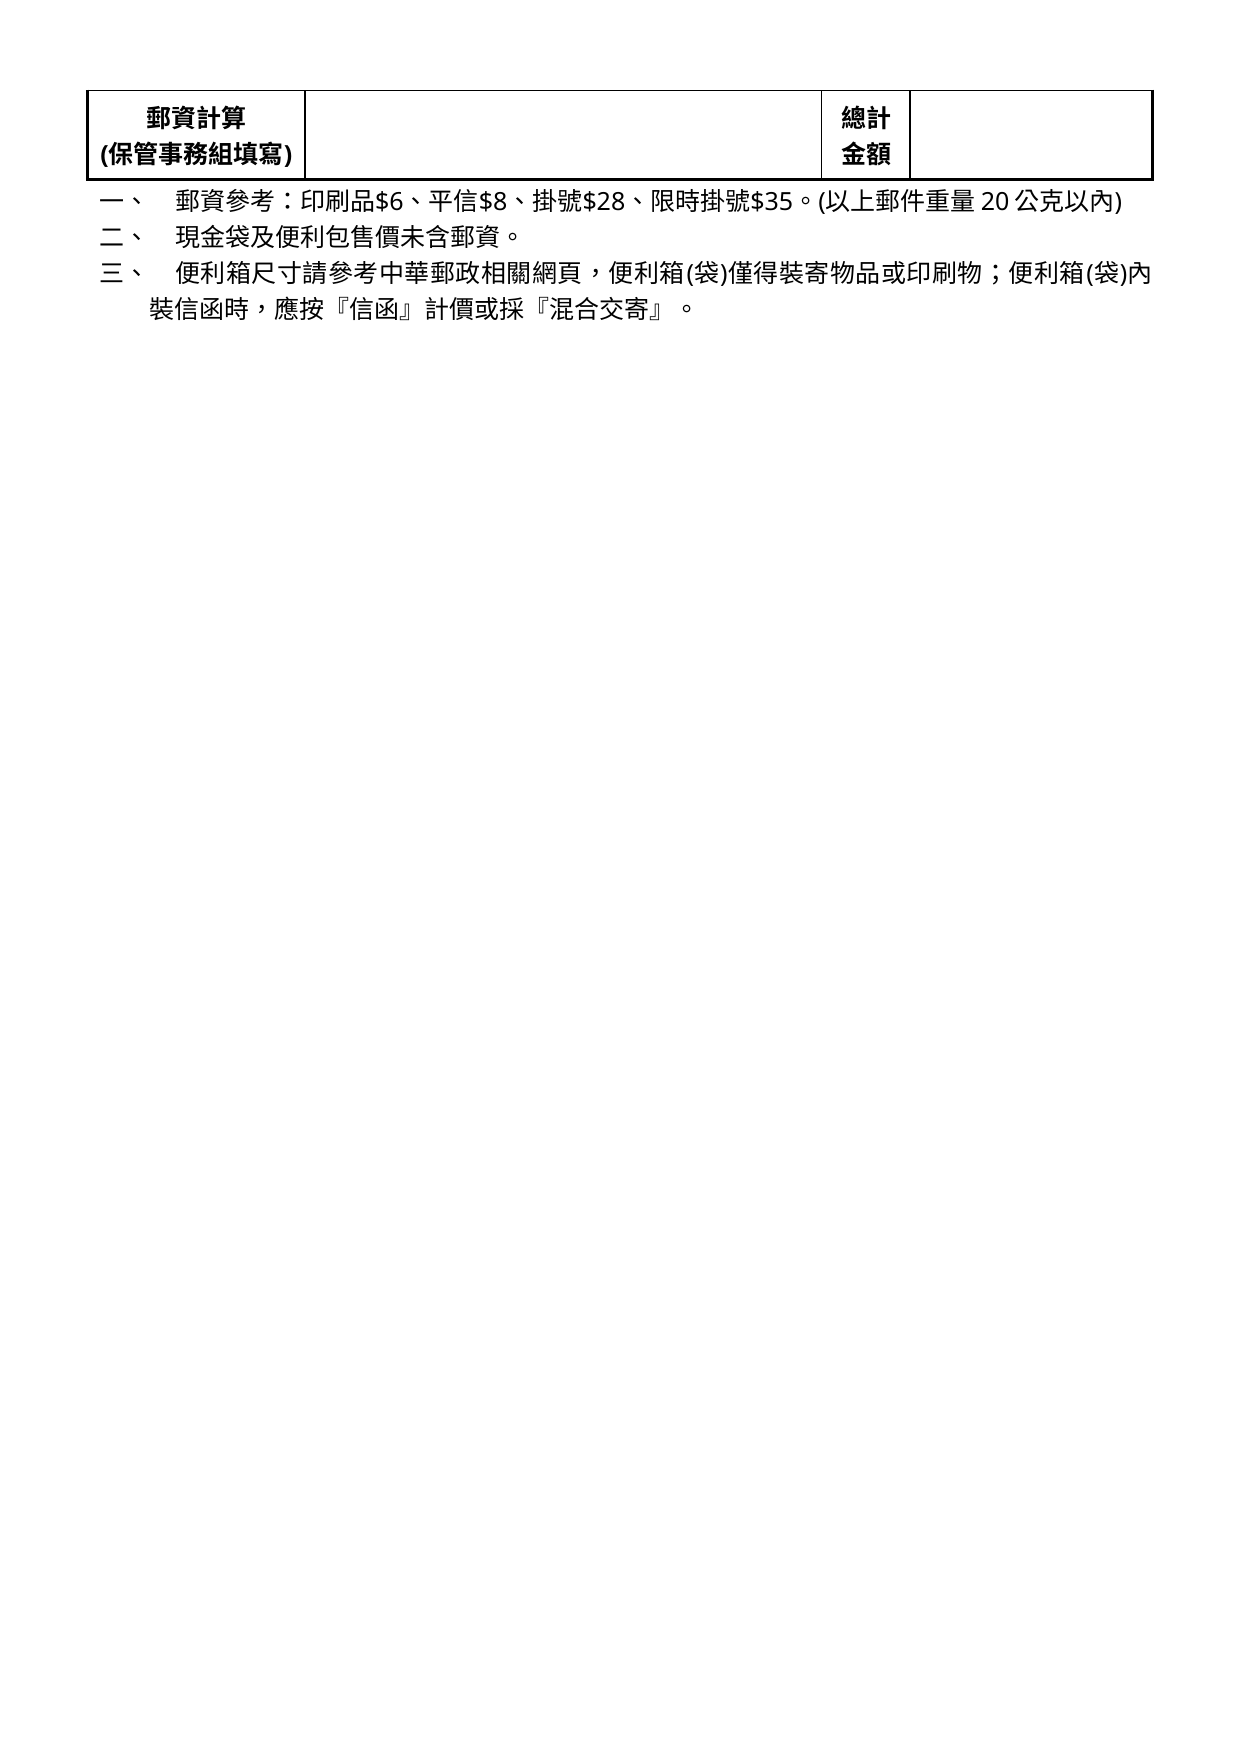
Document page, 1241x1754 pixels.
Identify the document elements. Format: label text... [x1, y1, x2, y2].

table_cell 郵資計算 (保管事務組填寫) [89, 91, 304, 178]
table_cell 總計 金額 [822, 91, 909, 178]
list 郵資參考：印刷品$6、平信$8、掛號$28、限時掛號$35。(以上郵件重量20公克以內) [99, 181, 1153, 217]
table_cell [306, 91, 821, 178]
list 現金袋及便利包售價未含郵資。 [99, 217, 1153, 254]
list 便利箱尺寸請參考中華郵政相關網頁，便利箱(袋)僅得裝寄物品或印刷物；便利箱(袋)內裝信函時，應按『信函』計價或採『混合交寄』。 [99, 254, 1153, 326]
table_cell [911, 91, 1151, 178]
